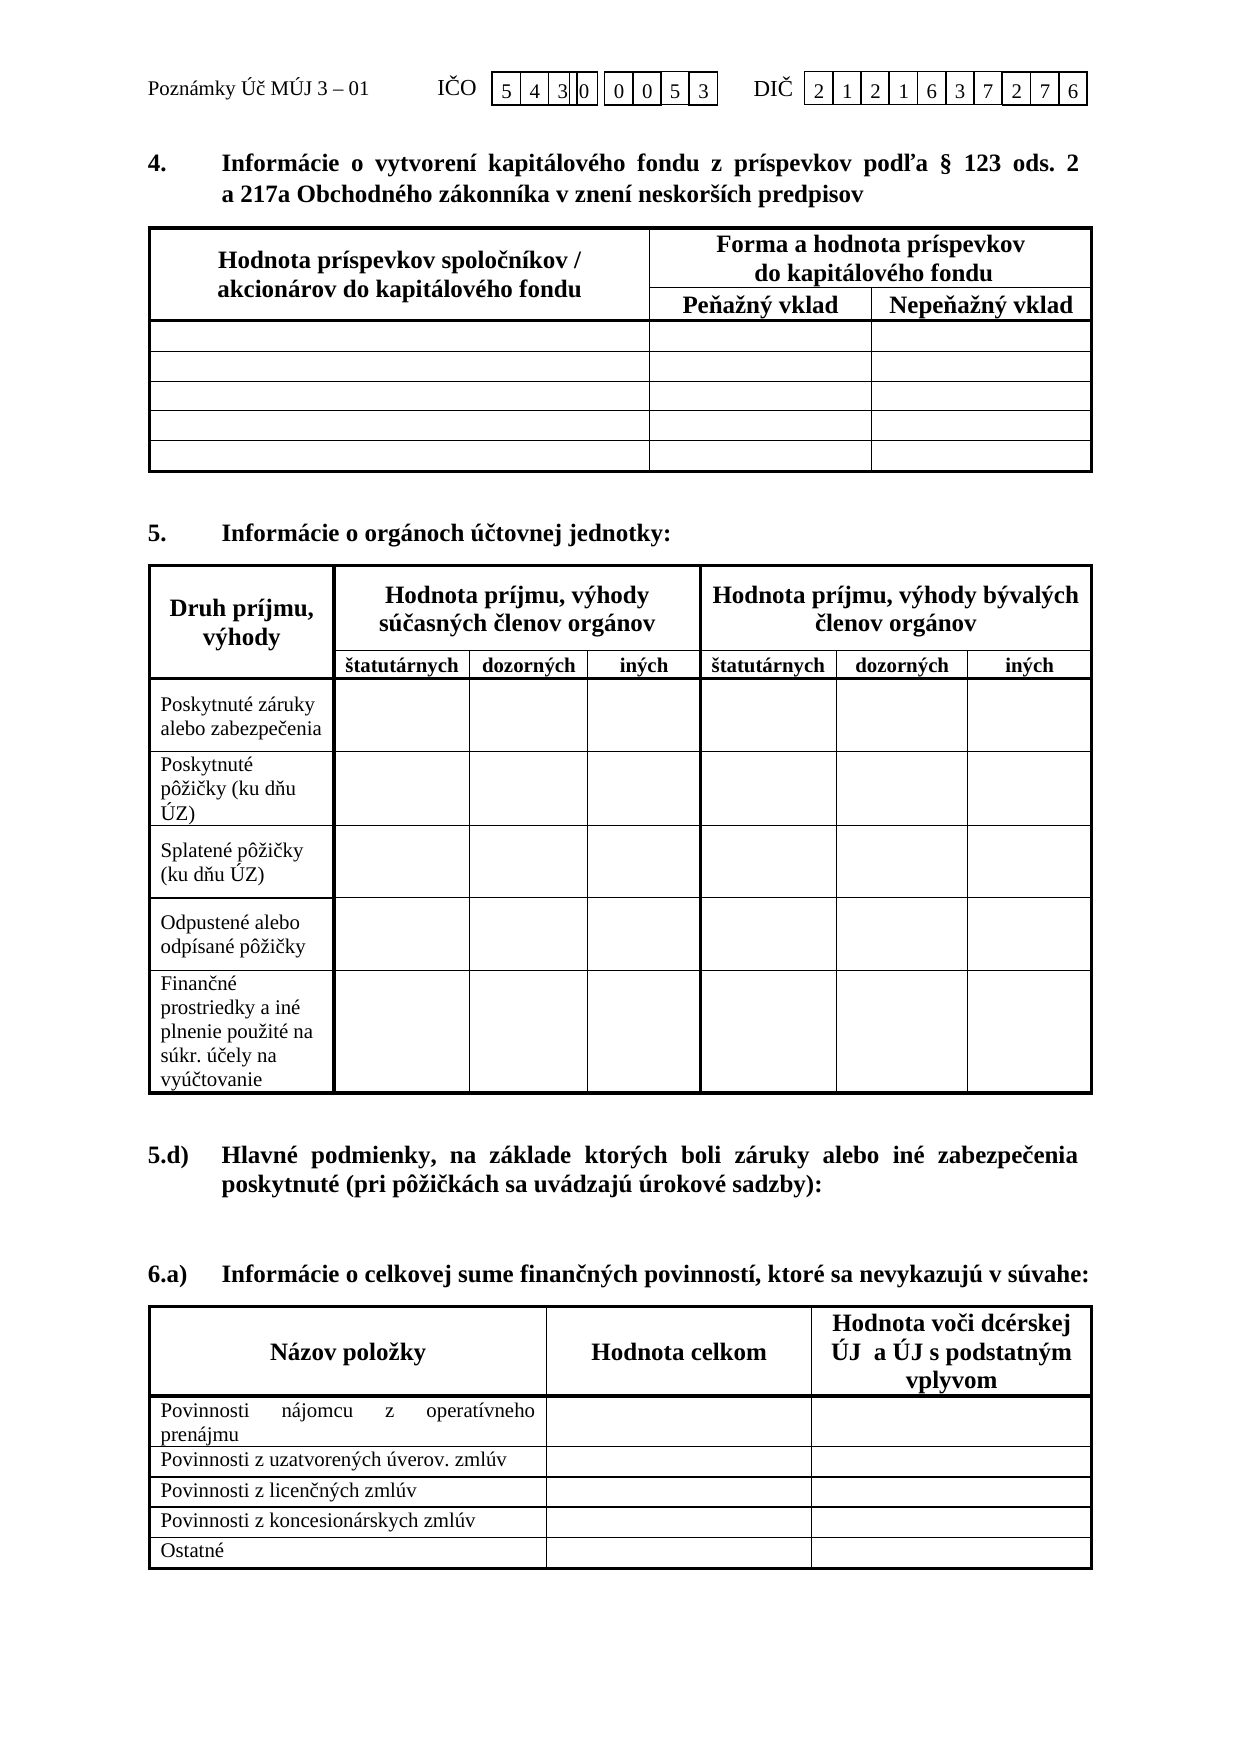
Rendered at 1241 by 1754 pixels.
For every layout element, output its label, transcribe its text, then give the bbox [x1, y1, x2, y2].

table_header Hodnota príjmu, výhody bývalých členov orgánov [702, 567, 1090, 650]
table_cell [812, 1398, 1090, 1446]
table_cell [968, 826, 1090, 897]
table_header Názov položky [151, 1308, 546, 1394]
table_cell [968, 680, 1090, 751]
table_cell Povinnosti nájomcu z operatívneho prenájmu [151, 1398, 546, 1446]
table_cell [151, 441, 649, 470]
table_cell [872, 441, 1090, 470]
table_cell [837, 680, 967, 751]
table_header Hodnota celkom [547, 1308, 811, 1394]
table_cell Odpustené alebo odpísané pôžičky [151, 899, 332, 969]
table_cell [812, 1508, 1090, 1537]
table_cell [650, 352, 871, 381]
table_cell iných [588, 651, 699, 677]
table_cell [336, 898, 469, 969]
table_cell Finančné prostriedky a iné plnenie použité na súkr. účely na vyúčtovanie [151, 971, 332, 1091]
table_cell [837, 898, 967, 969]
table_cell [872, 352, 1090, 381]
table_cell [588, 752, 699, 824]
table_cell [470, 971, 587, 1091]
table_cell [151, 352, 649, 381]
table_cell Splatené pôžičky (ku dňu ÚZ) [151, 826, 332, 897]
table_cell Povinnosti z uzatvorených úverov. zmlúv [151, 1447, 546, 1476]
table_header Hodnota príjmu, výhody súčasných členov orgánov [336, 567, 699, 650]
table_cell [702, 826, 836, 897]
table_cell [588, 898, 699, 969]
table_cell [968, 898, 1090, 969]
table_cell [702, 752, 836, 824]
table_cell Peňažný vklad [650, 288, 871, 319]
table_cell Povinnosti z licenčných zmlúv [151, 1478, 546, 1506]
table_cell [702, 971, 836, 1091]
table_cell [812, 1538, 1090, 1567]
table_cell [336, 752, 469, 824]
table_cell [872, 411, 1090, 440]
table_cell [470, 752, 587, 824]
table_cell [336, 971, 469, 1091]
table_header Forma a hodnota príspevkov do kapitálového fondu [650, 230, 1090, 287]
table_cell [470, 898, 587, 969]
table_cell štatutárnych [336, 651, 469, 677]
table_cell [547, 1398, 811, 1446]
table_cell [588, 680, 699, 751]
table_cell [588, 826, 699, 897]
table_header Druh príjmu, výhody [151, 567, 332, 677]
table_cell [470, 680, 587, 751]
text 6.a) Informácie o celkovej sume finančných povinností, ktoré sa nevykazujú v súvahe: [148, 1259, 1093, 1288]
text 5. Informácie o orgánoch účtovnej jednotky: [148, 518, 1093, 547]
table_header Hodnota príspevkov spoločníkov / akcionárov do kapitálového fondu [151, 230, 649, 319]
table_cell [702, 680, 836, 751]
table_cell Povinnosti z koncesionárskych zmlúv [151, 1508, 546, 1537]
table_cell Poskytnuté pôžičky (ku dňu ÚZ) [151, 752, 332, 824]
table_cell štatutárnych [702, 651, 836, 677]
table_header Hodnota voči dcérskej ÚJ a ÚJ s podstatným vplyvom [812, 1308, 1090, 1394]
table_cell [968, 971, 1090, 1091]
table_cell [650, 322, 871, 351]
text 5.d) Hlavné podmienky, na základe ktorých boli záruky alebo iné zabezpečenia poskytnuté (pri pôžičkách sa uvádzajú úrokové sadzby): [148, 1140, 1093, 1197]
table_cell [968, 752, 1090, 824]
table_cell Ostatné [151, 1538, 546, 1567]
table_cell [872, 322, 1090, 351]
table_cell [470, 826, 587, 897]
table_cell [336, 680, 469, 751]
text 4. Informácie o vytvorení kapitálového fondu z príspevkov podľa § 123 ods. 2 a 217a Obchodného zákonníka v znení neskorších predpisov [148, 148, 1093, 207]
table_cell [650, 382, 871, 410]
table_cell [547, 1538, 811, 1567]
table_cell [547, 1478, 811, 1506]
table_cell Nepeňažný vklad [872, 288, 1090, 319]
table_cell [812, 1478, 1090, 1506]
table_cell [151, 411, 649, 440]
table_cell dozorných [837, 651, 967, 677]
table_cell [812, 1447, 1090, 1476]
table_cell [872, 382, 1090, 410]
table_cell Poskytnuté záruky alebo zabezpečenia [151, 680, 332, 751]
table_cell [151, 382, 649, 410]
table_cell [837, 971, 967, 1091]
table_cell [547, 1508, 811, 1537]
table_cell [151, 322, 649, 351]
table_cell [547, 1447, 811, 1476]
table_cell [702, 898, 836, 969]
table_cell [837, 752, 967, 824]
table_cell [650, 441, 871, 470]
table_cell dozorných [470, 651, 587, 677]
table_cell iných [968, 651, 1090, 677]
table_cell [588, 971, 699, 1091]
table_cell [837, 826, 967, 897]
table_cell [336, 826, 469, 897]
table_cell [650, 411, 871, 440]
